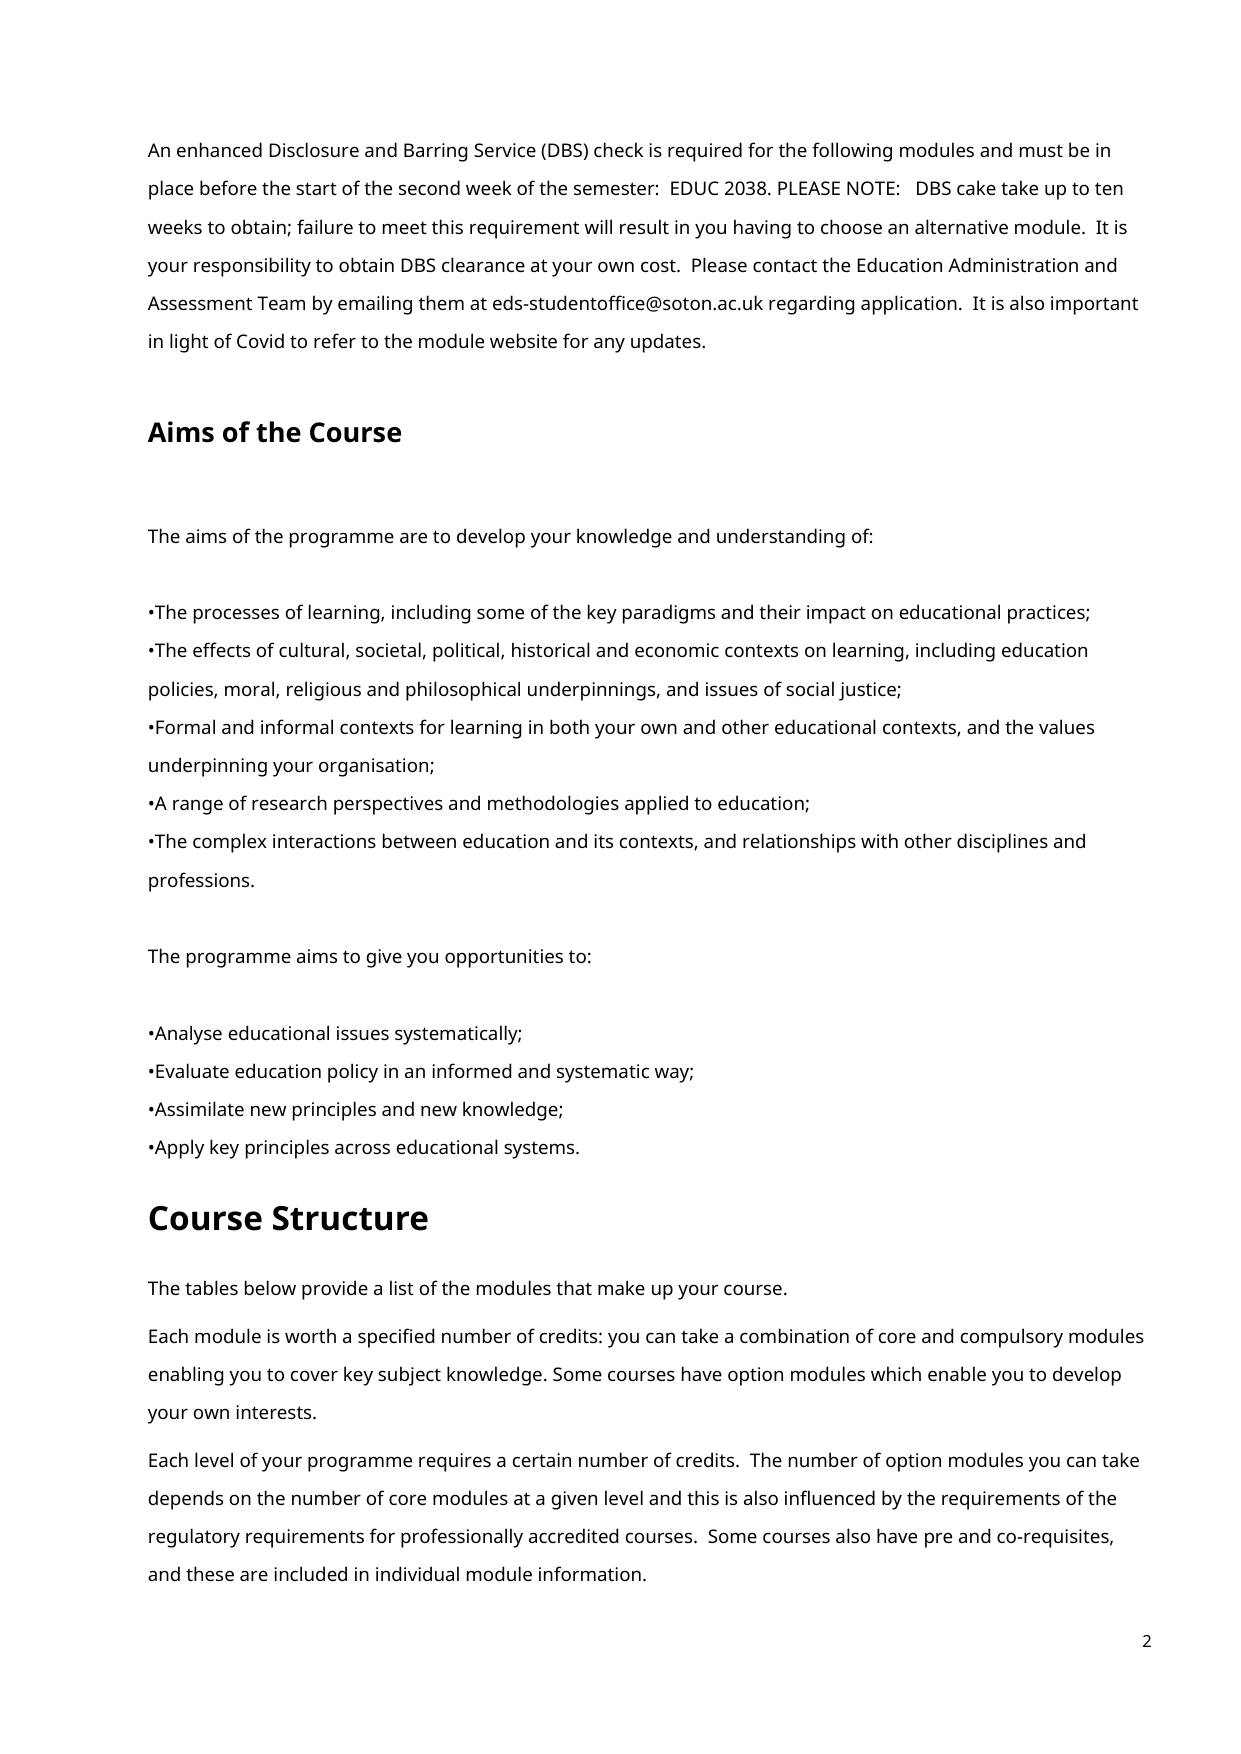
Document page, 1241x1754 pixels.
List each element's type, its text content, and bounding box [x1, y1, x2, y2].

subtitle Aims of the Course [148, 414, 1152, 451]
text Each module is worth a specified number of credits: you can take a combination of core and compulsory modules enabling you to cover key subject knowledge. Some courses have option modules which enable you to develop your own interests. [148, 1323, 1152, 1425]
subtitle Course Structure [148, 1195, 1152, 1240]
text An enhanced Disclosure and Barring Service (DBS) check is required for the following modules and must be in place before the start of the second week of the semester: EDUC 2038. PLEASE NOTE: DBS cake take up to ten weeks to obtain; failure to meet this requirement will result in you having to choose an alternative module. It is your responsibility to obtain DBS clearance at your own cost. Please contact the Education Administration and Assessment Team by emailing them at eds-studentoffice@soton.ac.uk regarding application. It is also important in light of Covid to refer to the module website for any updates. [148, 99, 1145, 354]
text The tables below provide a list of the modules that make up your course. [148, 1275, 1152, 1301]
text The aims of the programme are to develop your knowledge and understanding of: •The processes of learning, including some of the key paradigms and their impact on educational practices; •The effects of cultural, societal, political, historical and economic contexts on learning, including education policies, moral, religious and philosophical underpinnings, and issues of social justice; •Formal and informal contexts for learning in both your own and other educational contexts, and the values underpinning your organisation; •A range of research perspectives and methodologies applied to education; •The complex interactions between education and its contexts, and relationships with other disciplines and professions. The programme aims to give you opportunities to: •Analyse educational issues systematically; •Evaluate education policy in an informed and systematic way; •Assimilate new principles and new knowledge; •Apply key principles across educational systems. [148, 523, 1152, 1160]
text Each level of your programme requires a certain number of credits. The number of option modules you can take depends on the number of core modules at a given level and this is also influenced by the requirements of the regulatory requirements for professionally accredited courses. Some courses also have pre and co-requisites, and these are included in individual module information. [148, 1447, 1152, 1587]
